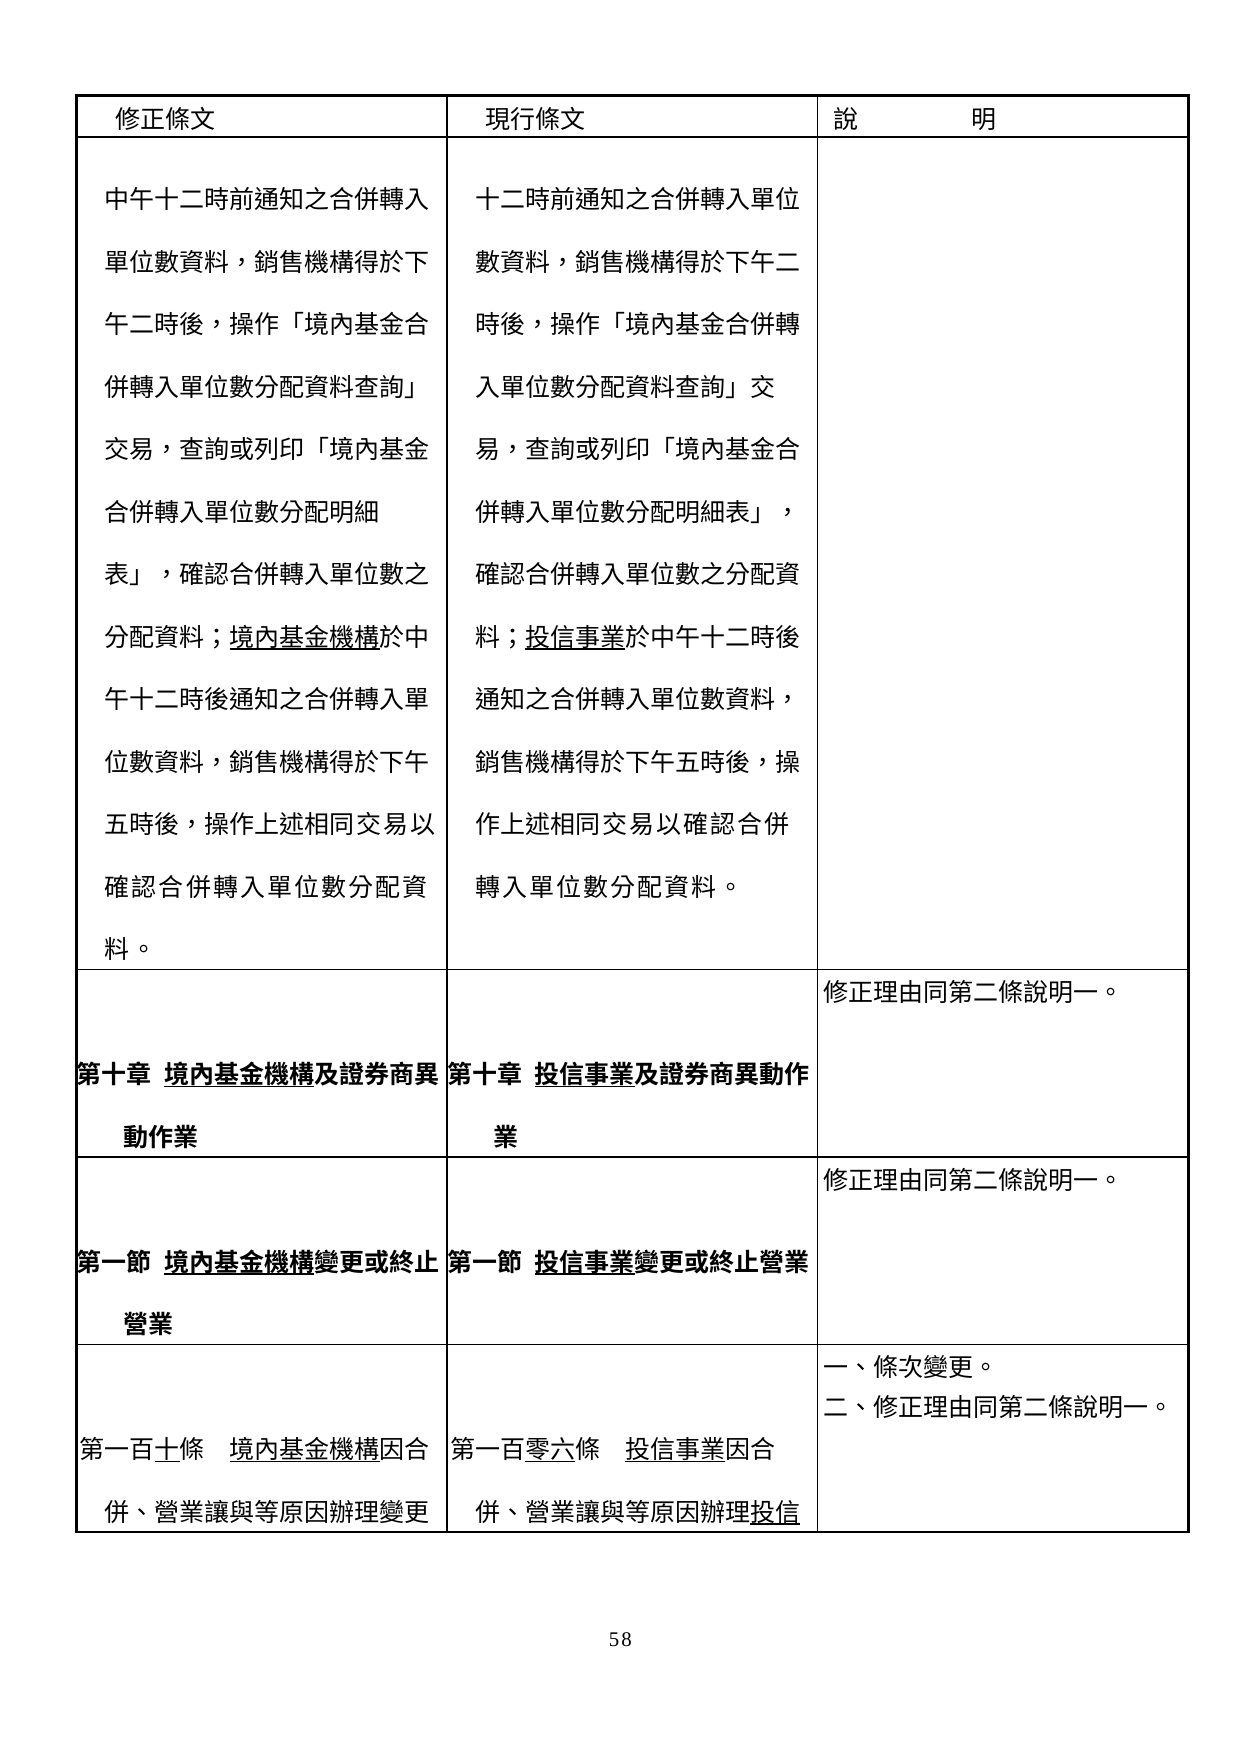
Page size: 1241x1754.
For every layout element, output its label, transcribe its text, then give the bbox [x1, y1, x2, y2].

table_cell 第十章 投信事業及證券商異動作業 [448, 970, 817, 1156]
table_header 說 明 [818, 97, 1187, 136]
table_cell 第一百十條 境內基金機構因合併、營業讓與等原因辦理變更 [78, 1345, 446, 1531]
table_cell 中午十二時前通知之合併轉入單位數資料，銷售機構得於下午二時後，操作「境內基金合併轉入單位數分配資料查詢」交易，查詢或列印「境內基金合併轉入單位數分配明細表」，確認合併轉入單位數之分配資料；境內基金機構於中午十二時後通知之合併轉入單位數資料，銷售機構得於下午五時後，操作上述相同交易以確認合併轉入單位數分配資料。 [78, 138, 446, 968]
table_header 修正條文 [78, 97, 446, 136]
table_cell [818, 138, 1187, 968]
table_cell 修正理由同第二條說明一。 [818, 970, 1187, 1156]
table_header 現行條文 [448, 97, 817, 136]
table_cell 一、條次變更。 二、修正理由同第二條說明一。 [818, 1345, 1187, 1531]
table_cell 第十章 境內基金機構及證券商異動作業 [78, 970, 446, 1156]
table_cell 十二時前通知之合併轉入單位數資料，銷售機構得於下午二時後，操作「境內基金合併轉入單位數分配資料查詢」交易，查詢或列印「境內基金合併轉入單位數分配明細表」，確認合併轉入單位數之分配資料；投信事業於中午十二時後通知之合併轉入單位數資料，銷售機構得於下午五時後，操作上述相同交易以確認合併轉入單位數分配資料。 [448, 138, 817, 968]
table_cell 修正理由同第二條說明一。 [818, 1158, 1187, 1343]
table_cell 第一節 投信事業變更或終止營業 [448, 1158, 817, 1343]
table_cell 第一百零六條 投信事業因合併、營業讓與等原因辦理投信 [448, 1345, 817, 1531]
table_cell 第一節 境內基金機構變更或終止營業 [78, 1158, 446, 1343]
